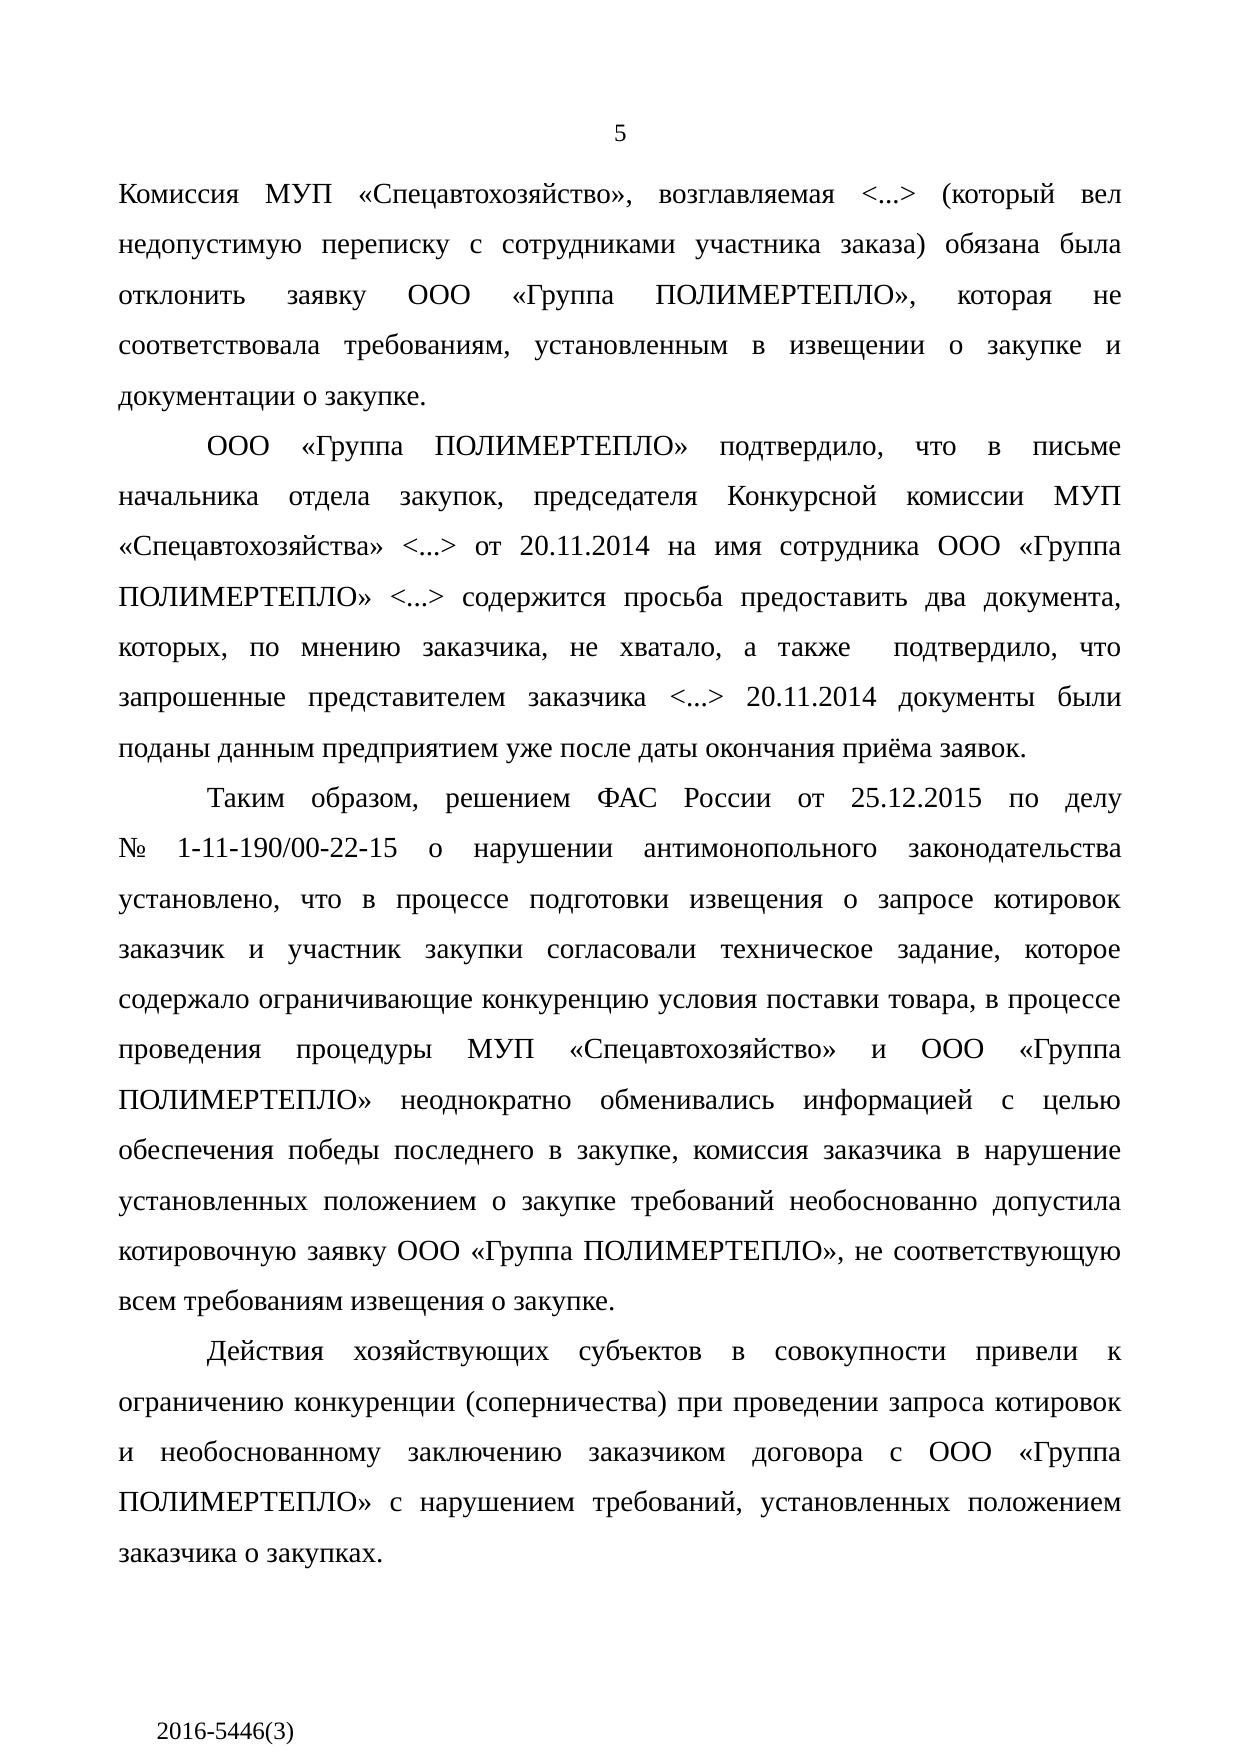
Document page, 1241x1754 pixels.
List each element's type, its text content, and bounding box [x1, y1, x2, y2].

text ООО «Группа ПОЛИМЕРТЕПЛО» подтвердило, что в письме начальника отдела закупок, председателя Конкурсной комиссии МУП «Спецавтохозяйства» <...> от 20.11.2014 на имя сотрудника ООО «Группа ПОЛИМЕРТЕПЛО» <...> содержится просьба предоставить два документа, которых, по мнению заказчика, не хватало, а также подтвердило, что запрошенные представителем заказчика <...> 20.11.2014 документы были поданы данным предприятием уже после даты окончания приёма заявок. [118, 428, 1122, 763]
text Таким образом, решением ФАС России от 25.12.2015 по делу № 1-11-190/00-22-15 о нарушении антимонопольного законодательства установлено, что в процессе подготовки извещения о запросе котировок заказчик и участник закупки согласовали техническое задание, которое содержало ограничивающие конкуренцию условия поставки товара, в процессе проведения процедуры МУП «Спецавтохозяйство» и ООО «Группа ПОЛИМЕРТЕПЛО» неоднократно обменивались информацией с целью обеспечения победы последнего в закупке, комиссия заказчика в нарушение установленных положением о закупке требований необоснованно допустила котировочную заявку ООО «Группа ПОЛИМЕРТЕПЛО», не соответствующую всем требованиям извещения о закупке. [118, 780, 1122, 1317]
text Действия хозяйствующих субъектов в совокупности привели к ограничению конкуренции (соперничества) при проведении запроса котировок и необоснованному заключению заказчиком договора с ООО «Группа ПОЛИМЕРТЕПЛО» с нарушением требований, установленных положением заказчика о закупках. [118, 1333, 1122, 1568]
text Комиссия МУП «Спецавтохозяйство», возглавляемая <...> (который вел недопустимую переписку с сотрудниками участника заказа) обязана была отклонить заявку ООО «Группа ПОЛИМЕРТЕПЛО», которая не соответствовала требованиям, установленным в извещении о закупке и документации о закупке. [118, 176, 1122, 411]
